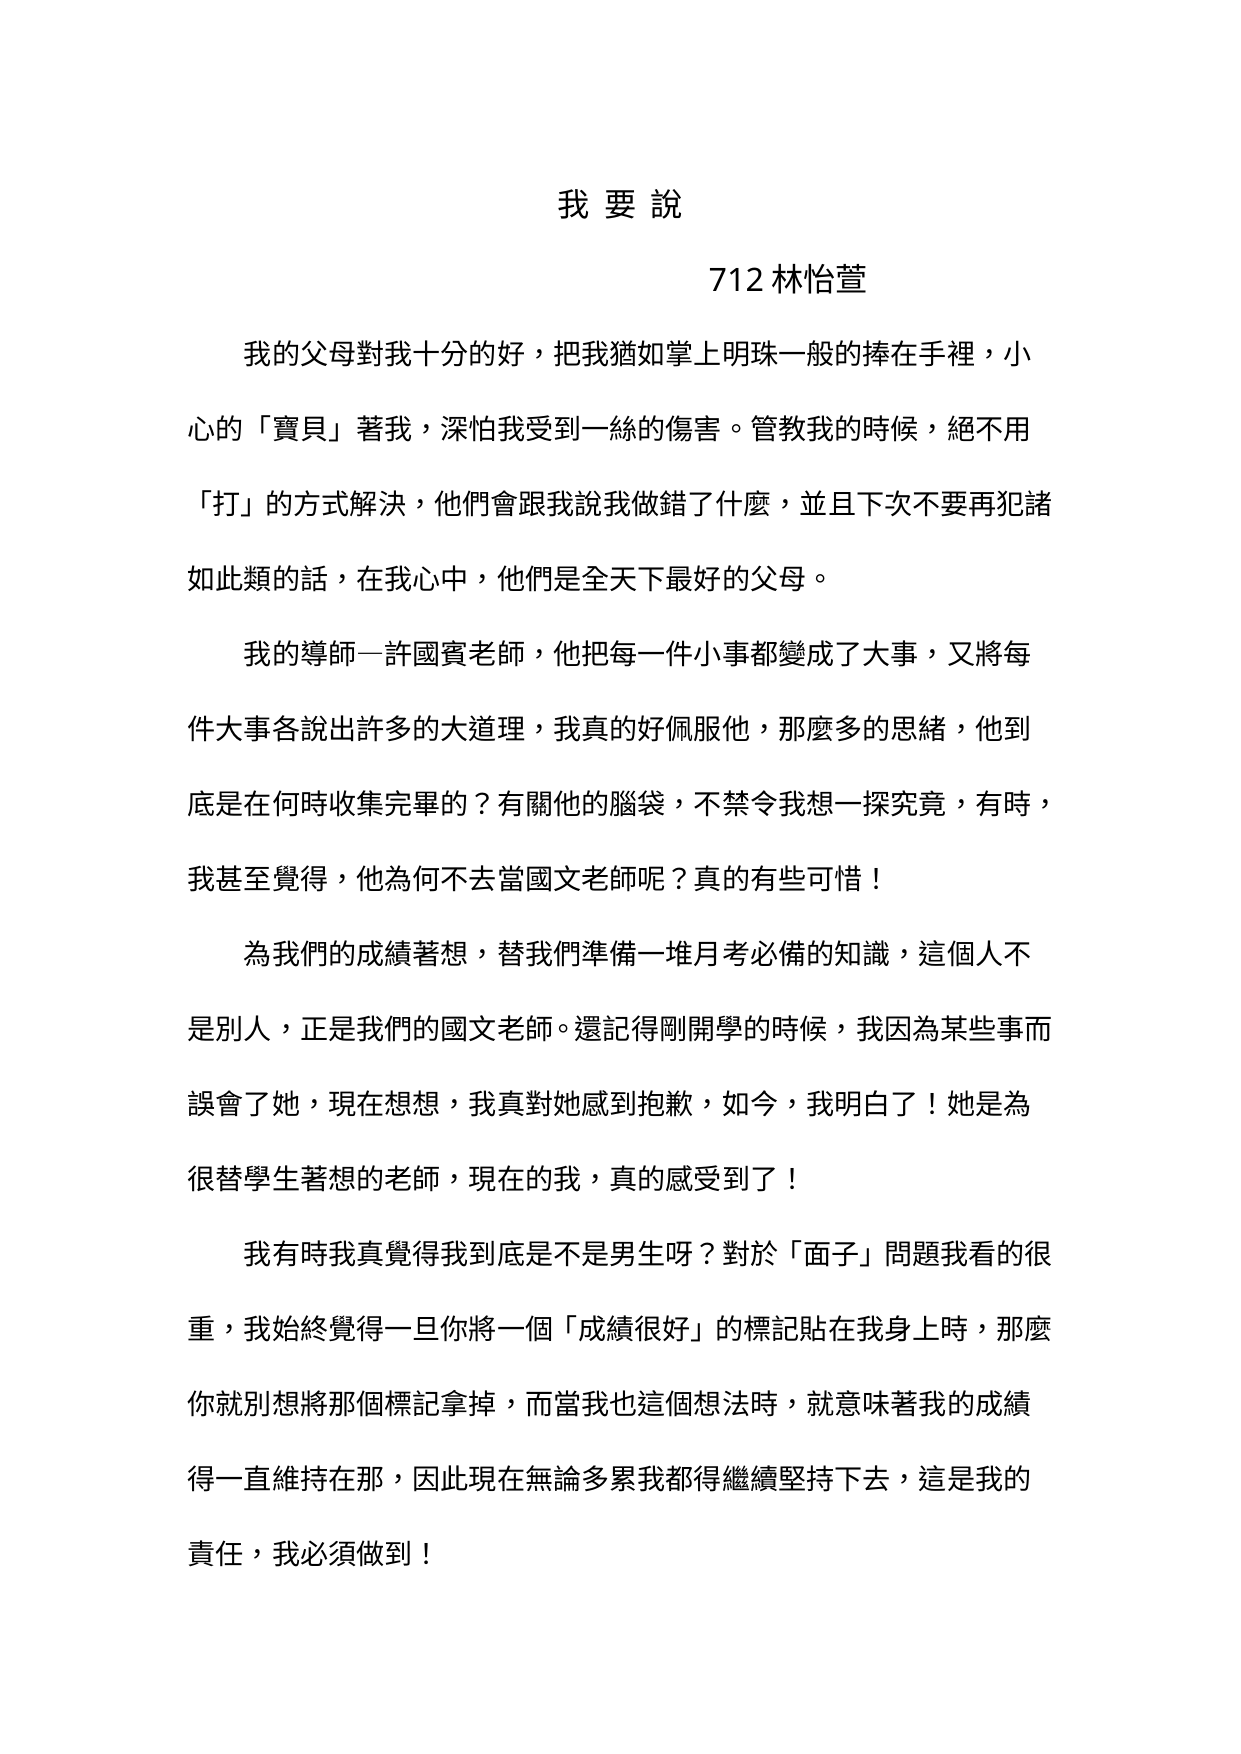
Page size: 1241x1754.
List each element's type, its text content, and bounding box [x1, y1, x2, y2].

text 712林怡萱 [187, 239, 1053, 314]
text 我有時我真覺得我到底是不是男生呀？對於「面子」問題我看的很重，我始終覺得一旦你將一個「成績很好」的標記貼在我身上時，那麼你就別想將那個標記拿掉，而當我也這個想法時，就意味著我的成績得一直維持在那，因此現在無論多累我都得繼續堅持下去，這是我的責任，我必須做到！ [187, 1214, 1053, 1589]
text 我的父母對我十分的好，把我猶如掌上明珠一般的捧在手裡，小心的「寶貝」著我，深怕我受到一絲的傷害。管教我的時候，絕不用「打」的方式解決，他們會跟我說我做錯了什麼，並且下次不要再犯諸如此類的話，在我心中，他們是全天下最好的父母。 [187, 314, 1053, 614]
text 我的導師—許國賓老師，他把每一件小事都變成了大事，又將每件大事各說出許多的大道理，我真的好佩服他，那麼多的思緒，他到底是在何時收集完畢的？有關他的腦袋，不禁令我想一探究竟，有時，我甚至覺得，他為何不去當國文老師呢？真的有些可惜！ [187, 614, 1053, 914]
text 為我們的成績著想，替我們準備一堆月考必備的知識，這個人不是別人，正是我們的國文老師。還記得剛開學的時候，我因為某些事而誤會了她，現在想想，我真對她感到抱歉，如今，我明白了！她是為很替學生著想的老師，現在的我，真的感受到了！ [187, 914, 1053, 1214]
text 我 要 說 [187, 164, 1053, 239]
